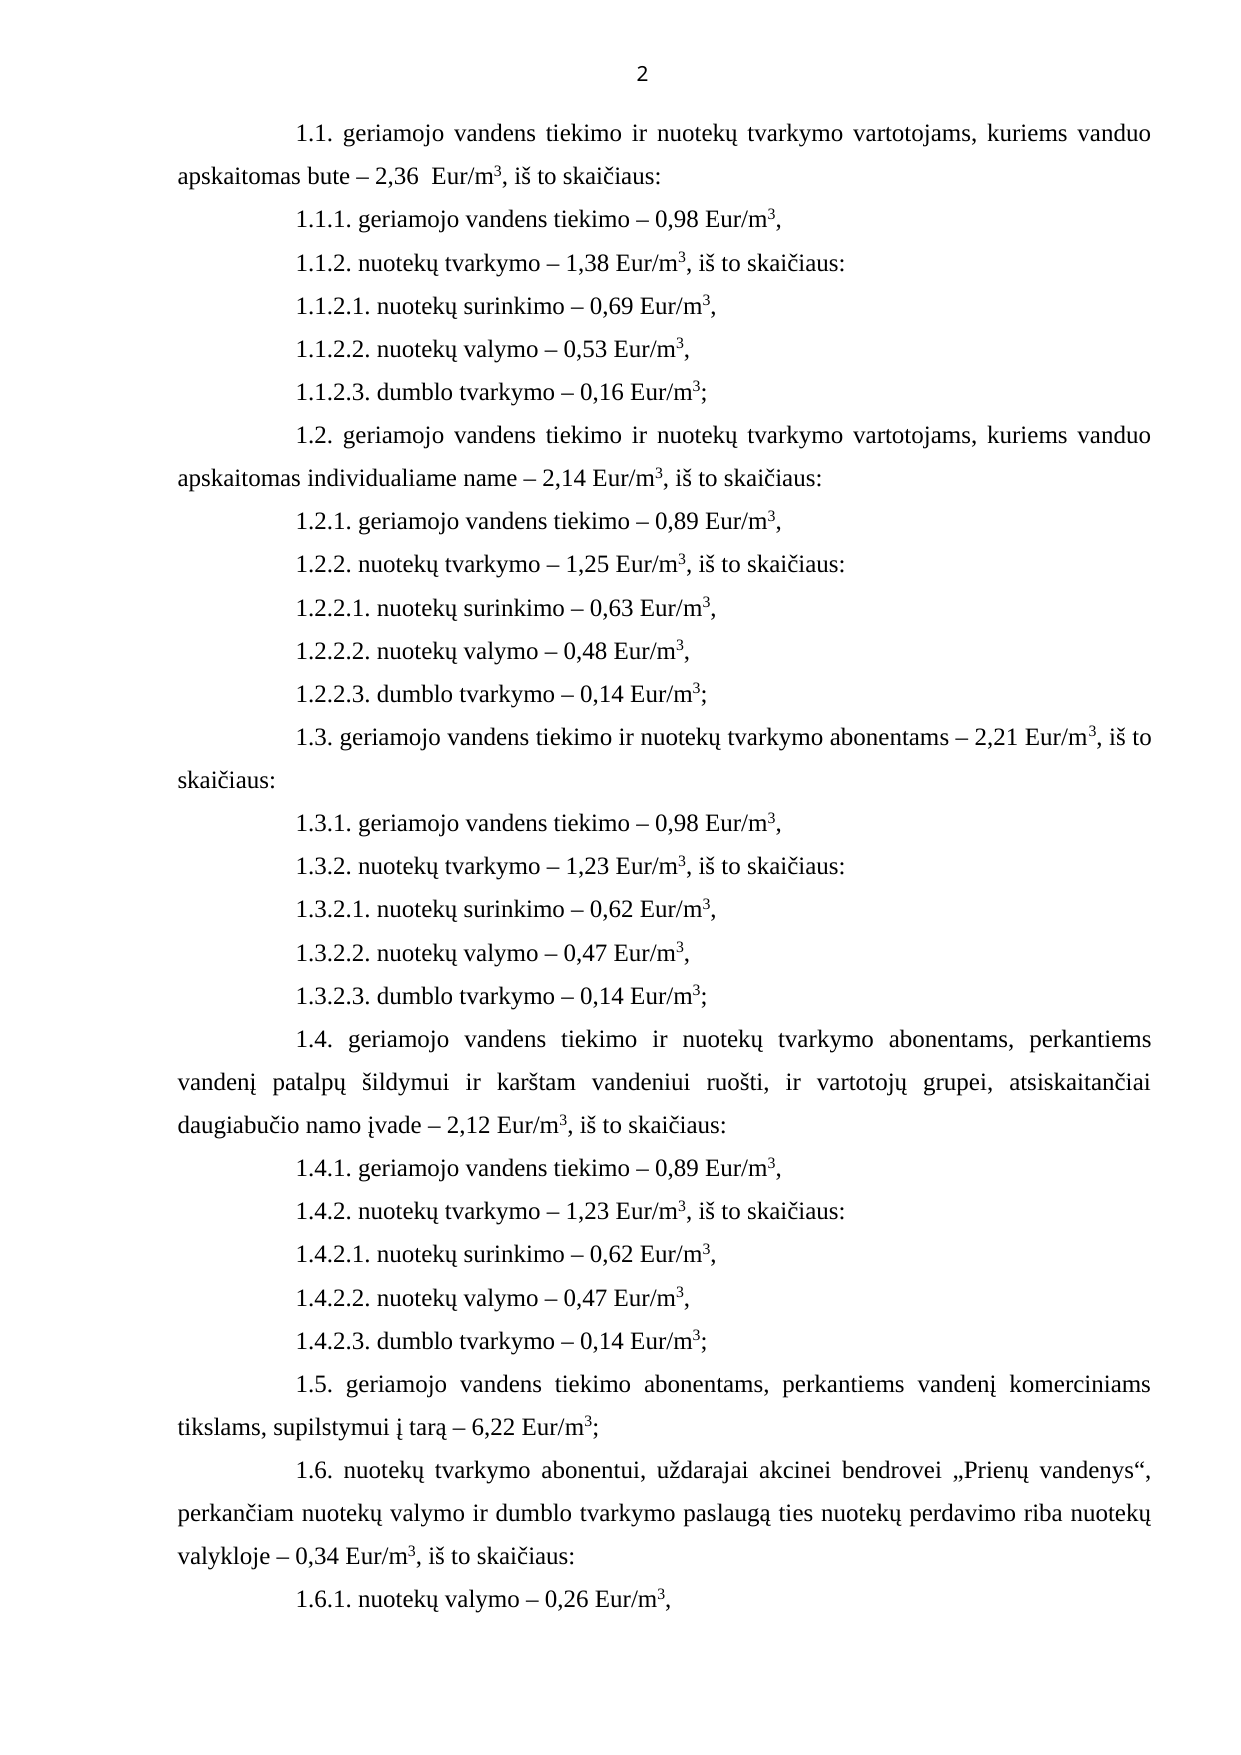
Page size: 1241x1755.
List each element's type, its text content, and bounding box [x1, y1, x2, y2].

text 1.4.2. nuotekų tvarkymo – 1,23 Eur/m3, iš to skaičiaus: [177, 1196, 1152, 1225]
text 1.2.2.2. nuotekų valymo – 0,48 Eur/m3, [177, 636, 1152, 664]
text 1.4.2.2. nuotekų valymo – 0,47 Eur/m3, [177, 1283, 1152, 1311]
text 1.3.2. nuotekų tvarkymo – 1,23 Eur/m3, iš to skaičiaus: [177, 851, 1152, 880]
text 1.3.1. geriamojo vandens tiekimo – 0,98 Eur/m3, [177, 808, 1152, 837]
text 1.4.1. geriamojo vandens tiekimo – 0,89 Eur/m3, [177, 1153, 1152, 1182]
text 1.1.1. geriamojo vandens tiekimo – 0,98 Eur/m3, [177, 204, 1152, 233]
text 1.1. geriamojo vandens tiekimo ir nuotekų tvarkymo vartotojams, kuriems vanduo apskaitomas bute – 2,36 Eur/m3, iš to skaičiaus: [177, 118, 1152, 190]
text 1.2.2.3. dumblo tvarkymo – 0,14 Eur/m3; [177, 679, 1152, 708]
text 1.6. nuotekų tvarkymo abonentui, uždarajai akcinei bendrovei „Prienų vandenys“, perkančiam nuotekų valymo ir dumblo tvarkymo paslaugą ties nuotekų perdavimo riba nuotekų valykloje – 0,34 Eur/m3, iš to skaičiaus: [177, 1455, 1152, 1570]
text 1.2.1. geriamojo vandens tiekimo – 0,89 Eur/m3, [177, 506, 1152, 535]
text 1.1.2.3. dumblo tvarkymo – 0,16 Eur/m3; [177, 377, 1152, 406]
text 1.4.2.3. dumblo tvarkymo – 0,14 Eur/m3; [177, 1326, 1152, 1354]
text 1.2.2. nuotekų tvarkymo – 1,25 Eur/m3, iš to skaičiaus: [177, 549, 1152, 578]
text 1.3.2.1. nuotekų surinkimo – 0,62 Eur/m3, [177, 894, 1152, 923]
text 1.5. geriamojo vandens tiekimo abonentams, perkantiems vandenį komerciniams tikslams, supilstymui į tarą – 6,22 Eur/m3; [177, 1369, 1152, 1441]
text 1.1.2. nuotekų tvarkymo – 1,38 Eur/m3, iš to skaičiaus: [177, 248, 1152, 276]
text 1.2. geriamojo vandens tiekimo ir nuotekų tvarkymo vartotojams, kuriems vanduo apskaitomas individualiame name – 2,14 Eur/m3, iš to skaičiaus: [177, 420, 1152, 492]
text 1.4. geriamojo vandens tiekimo ir nuotekų tvarkymo abonentams, perkantiems vandenį patalpų šildymui ir karštam vandeniui ruošti, ir vartotojų grupei, atsiskaitančiai daugiabučio namo įvade – 2,12 Eur/m3, iš to skaičiaus: [177, 1024, 1152, 1139]
text 1.6.1. nuotekų valymo – 0,26 Eur/m3, [177, 1584, 1152, 1613]
text 1.3.2.3. dumblo tvarkymo – 0,14 Eur/m3; [177, 981, 1152, 1009]
text 1.4.2.1. nuotekų surinkimo – 0,62 Eur/m3, [177, 1239, 1152, 1268]
text 1.1.2.2. nuotekų valymo – 0,53 Eur/m3, [177, 334, 1152, 363]
text 1.3. geriamojo vandens tiekimo ir nuotekų tvarkymo abonentams – 2,21 Eur/m3, iš to skaičiaus: [177, 722, 1152, 794]
text 1.3.2.2. nuotekų valymo – 0,47 Eur/m3, [177, 938, 1152, 966]
text 1.1.2.1. nuotekų surinkimo – 0,69 Eur/m3, [177, 291, 1152, 319]
text 1.2.2.1. nuotekų surinkimo – 0,63 Eur/m3, [177, 593, 1152, 621]
